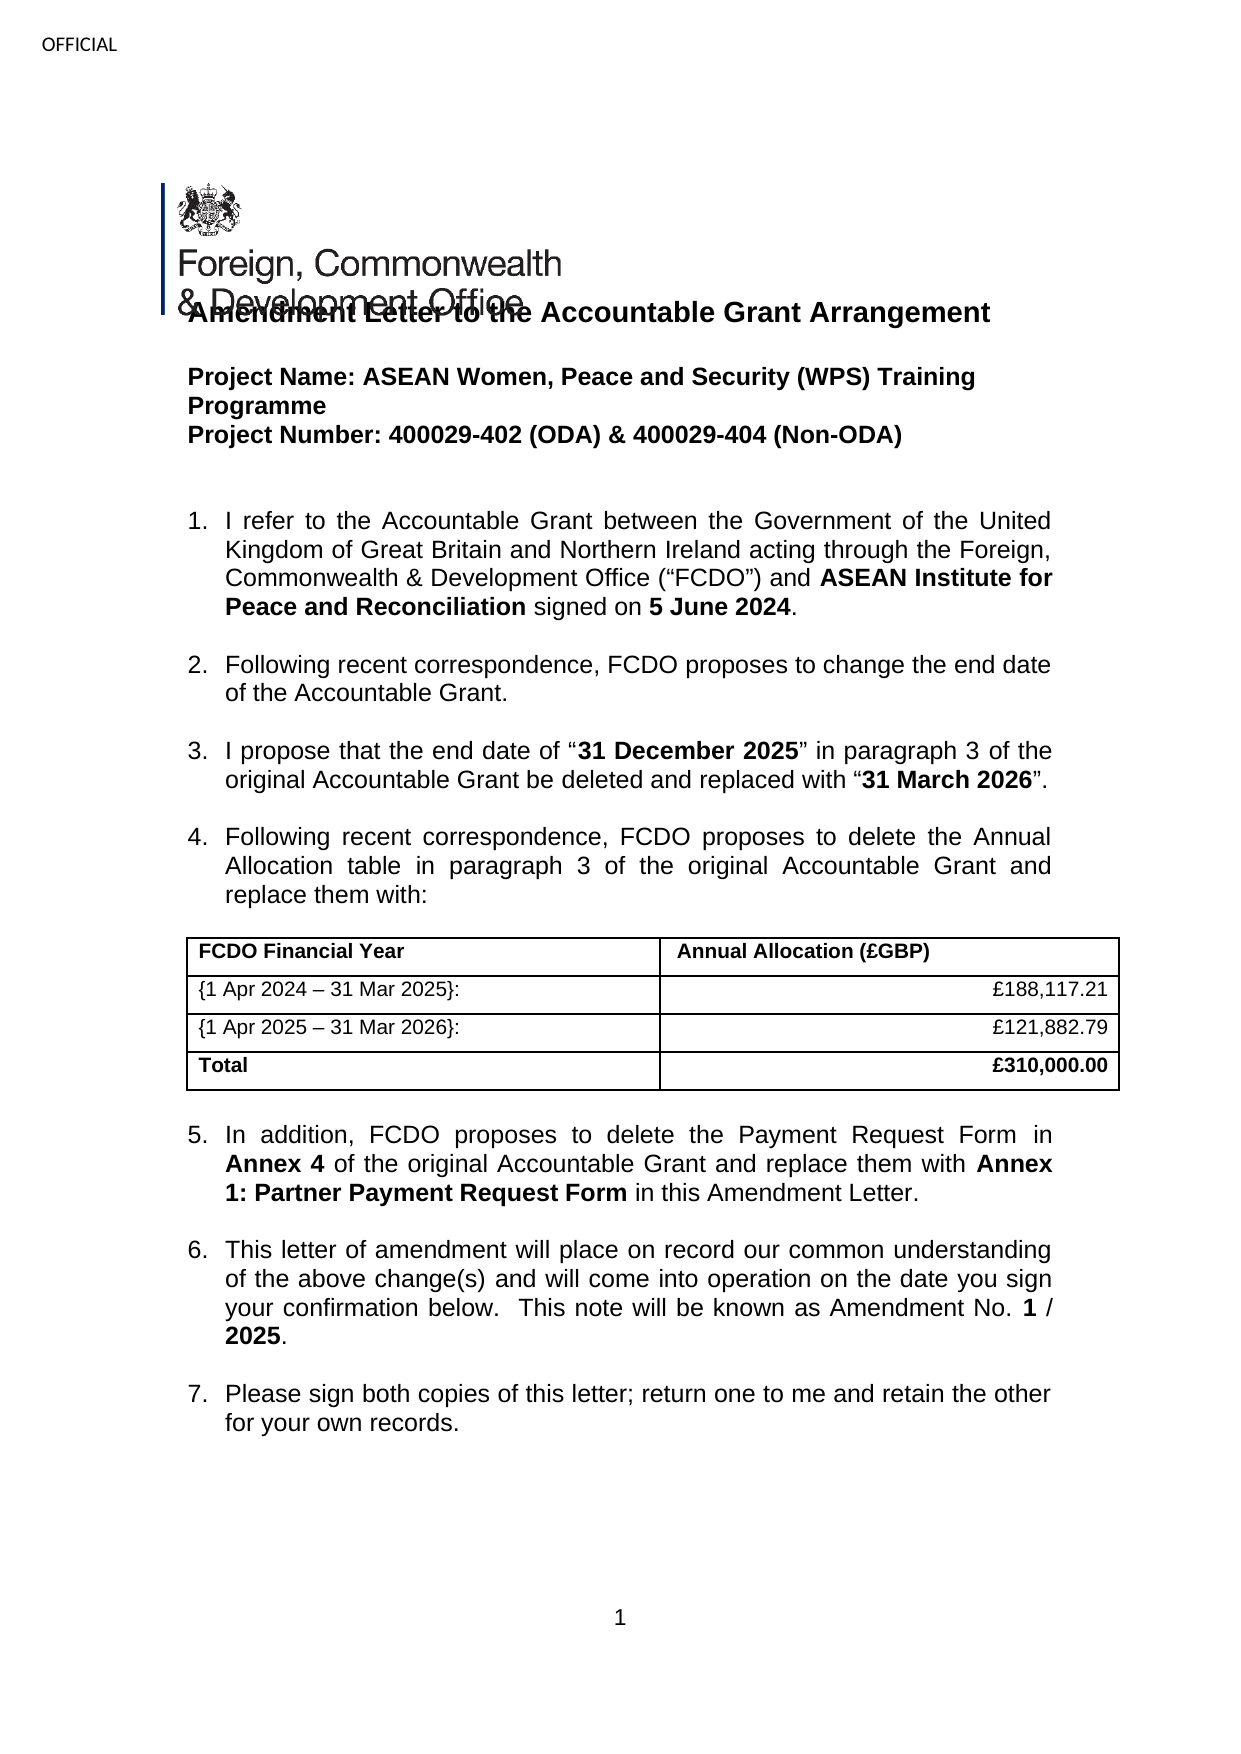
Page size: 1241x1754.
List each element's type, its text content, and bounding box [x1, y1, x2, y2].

table_header FCDO Financial Year [188, 939, 659, 975]
table_cell £188,117.21 [661, 977, 1118, 1013]
table_cell Total [188, 1053, 659, 1089]
list This letter of amendment will place on record our common understanding of the above change(s) and will come into operation on the date you sign your confirmation below. This note will be known as Amendment No. 1 / 2025. [187, 1235, 1053, 1350]
text Project Name: ASEAN Women, Peace and Security (WPS) Training Programme [187, 362, 1053, 419]
table_header Annual Allocation (£GBP) [661, 939, 1118, 975]
table_cell {1 Apr 2024 – 31 Mar 2025}: [188, 977, 659, 1013]
text Project Number: 400029-402 (ODA) & 400029-404 (Non-ODA) [187, 419, 1053, 448]
list Following recent correspondence, FCDO proposes to delete the Annual Allocation table in paragraph 3 of the original Accountable Grant and replace them with: [187, 822, 1053, 908]
list Following recent correspondence, FCDO proposes to change the end date of the Accountable Grant. [187, 649, 1053, 707]
list Please sign both copies of this letter; return one to me and retain the other for your own records. [187, 1379, 1053, 1436]
table_cell £121,882.79 [661, 1015, 1118, 1051]
list I propose that the end date of “31 December 2025” in paragraph 3 of the original Accountable Grant be deleted and replaced with “31 March 2026”. [187, 736, 1053, 793]
table_cell {1 Apr 2025 – 31 Mar 2026}: [188, 1015, 659, 1051]
text Amendment Letter to the Accountable Grant Arrangement [187, 295, 1053, 328]
list In addition, FCDO proposes to delete the Payment Request Form in Annex 4 of the original Accountable Grant and replace them with Annex 1: Partner Payment Request Form in this Amendment Letter. [187, 1120, 1053, 1206]
table_cell £310,000.00 [661, 1053, 1118, 1089]
list I refer to the Accountable Grant between the Government of the United Kingdom of Great Britain and Northern Ireland acting through the Foreign, Commonwealth & Development Office (“FCDO”) and ASEAN Institute for Peace and Reconciliation signed on 5 June 2024. [187, 506, 1053, 621]
